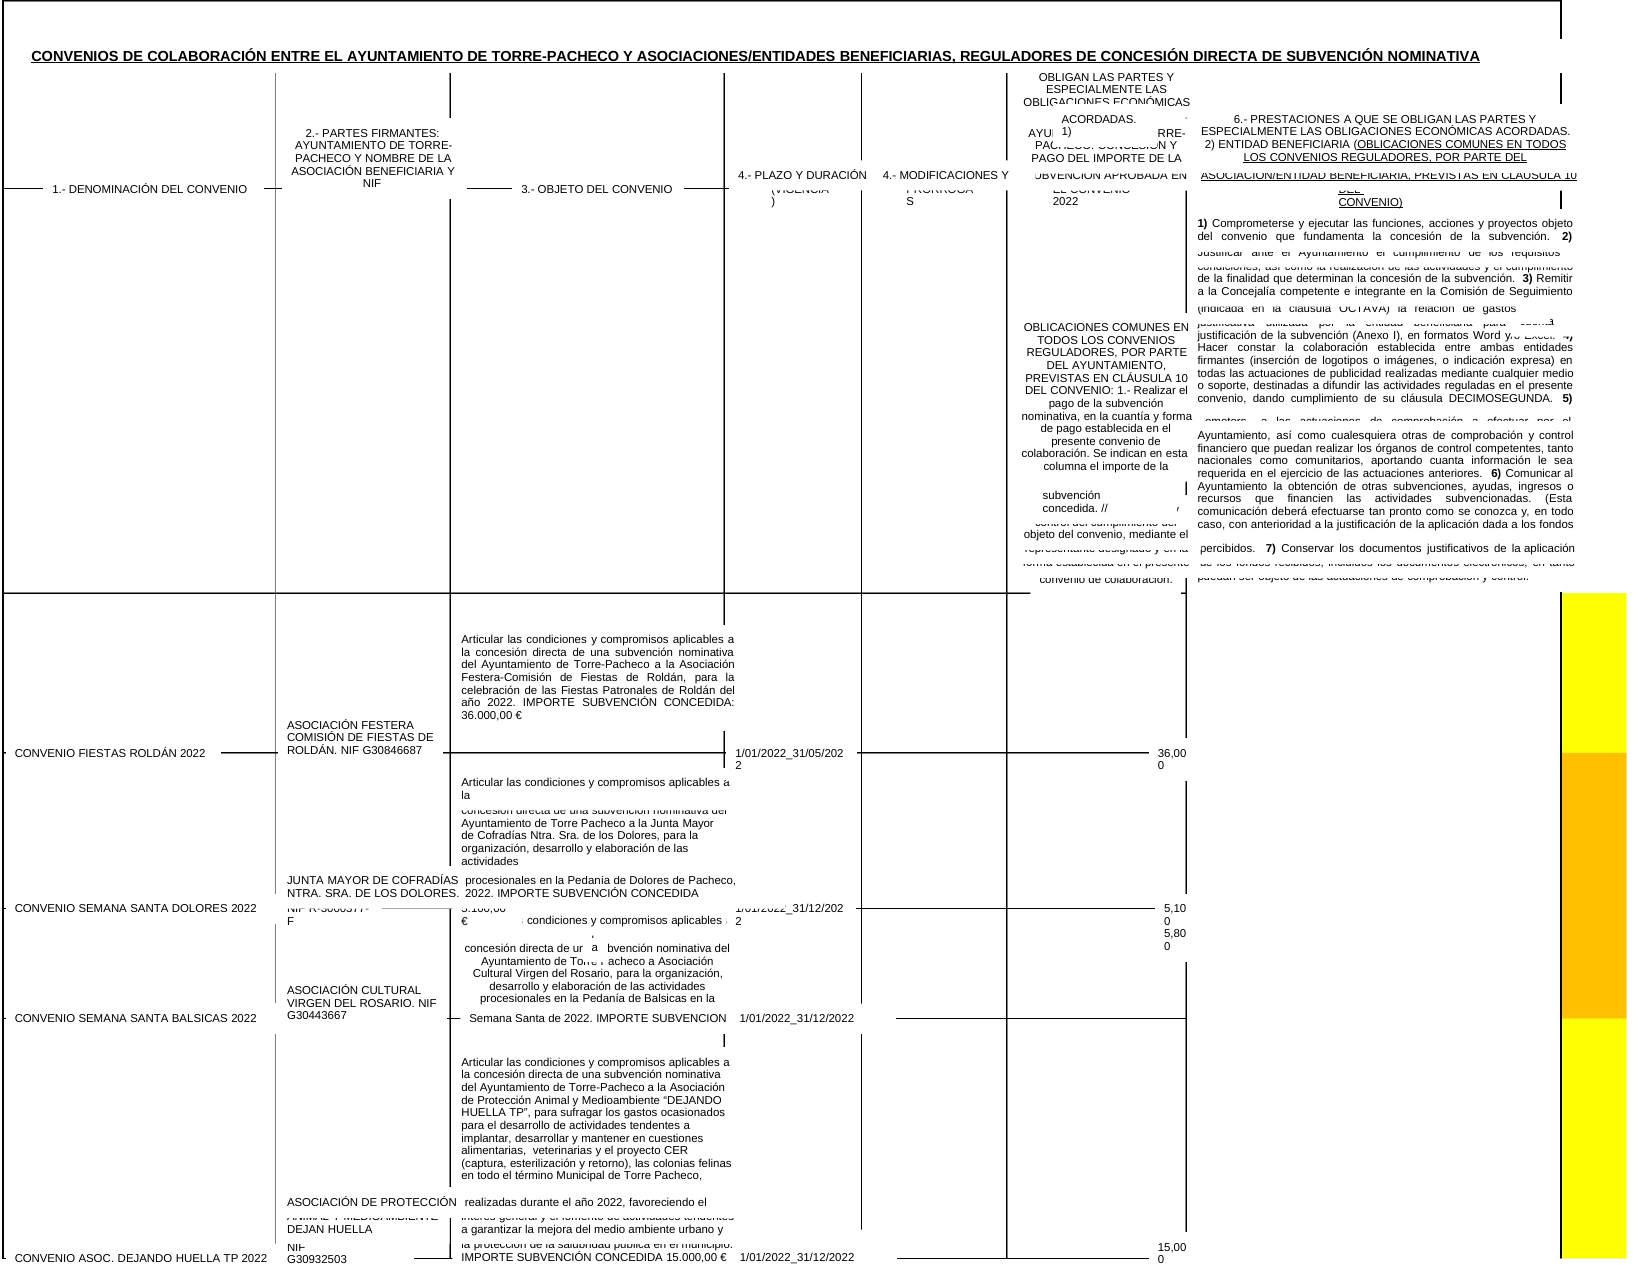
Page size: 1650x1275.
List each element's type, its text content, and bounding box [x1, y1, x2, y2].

text de Protección Animal y Medioambiente “DEJANDO [461, 1094, 749, 1107]
text Ayuntamiento la obtención de otras subvenciones, ayudas, ingresos o [1197, 480, 1605, 493]
text justificación de la subvención (Anexo I), en formatos Word y/o Excel. 4) [1197, 329, 1605, 342]
text 36,000 [1158, 747, 1192, 772]
text nominativa, en la cuantía y forma [1021, 410, 1196, 422]
text DEL CONVENIO) [1338, 191, 1426, 209]
text 1.- DENOMINACIÓN DEL CONVENIO [52, 183, 255, 196]
text 1/01/2022_31/12/2022 [735, 903, 848, 928]
text NTRA. SRA. DE LOS DOLORES. 2022. IMPORTE SUBVENCIÓN CONCEDIDA [287, 887, 776, 900]
text Articular las condiciones y compromisos aplicables a [461, 777, 747, 789]
text del convenio que fundamenta la concesión de la subvención. 2) [1197, 230, 1605, 243]
text 4.- PLAZO Y DURACIÓN 4.- MODIFICACIONES Y [738, 169, 1027, 182]
text ASOCIACIÓN CULTURAL [287, 984, 438, 997]
text COMISIÓN DE FIESTAS DE [287, 732, 434, 744]
text objeto del convenio, mediante el [1024, 529, 1193, 542]
text convenio de colaboración. [1039, 578, 1173, 586]
text presente convenio de [1051, 435, 1188, 448]
text a la Concejalía competente e integrante en la Comisión de Seguimiento [1197, 285, 1605, 298]
text ESPECIALMENTE LAS [1046, 84, 1194, 96]
text puedan ser objeto de las actuaciones de comprobación y control. [1197, 578, 1555, 583]
text recursos que financien las actividades subvencionadas. (Esta [1197, 493, 1605, 505]
text CONVENIO FIESTAS ROLDÁN 2022 [14, 747, 212, 760]
text control del cumplimiento del [1035, 516, 1188, 529]
text Justificar ante el Ayuntamiento el cumplimiento de los requisitos [1197, 252, 1590, 259]
text (indicada en la cláusula OCTAVA) la relación de gastos [1197, 307, 1541, 315]
text OBLIGACIONES ECONÓMICAS [1023, 96, 1194, 109]
text todas las actuaciones de publicidad realizadas mediante cualquier medio [1197, 367, 1605, 380]
text SUBVENCIÓN APROBADA EN ASOCIACIÓN/ENTIDAD BENEFICIARIA, PREVISTAS EN CLÁUSULA 10 [1036, 169, 1630, 182]
text la [591, 936, 600, 953]
text requerida en el ejercicio de las actuaciones anteriores. 6) Comunicar al [1197, 468, 1605, 480]
text 2) ENTIDAD BENEFICIARIA (OBLICACIONES COMUNES EN TODOS [1204, 138, 1600, 151]
text del Ayuntamiento de Torre-Pacheco a la Asociación [461, 659, 753, 672]
text de Cofradías Ntra. Sra. de los Dolores, para la [461, 830, 745, 842]
picture [1177, 482, 1188, 495]
text alimentarias, veterinarias y el proyecto CER [461, 1144, 749, 1157]
text TORREPACHECO, NIF [287, 1244, 406, 1253]
text forma establecida en el presente de los fondos recibidos, incluidos los documentos electrónicos, en tanto [1023, 564, 1631, 569]
text DEJAN HUELLA [287, 1223, 441, 1236]
text 5.100,00 € [461, 909, 514, 928]
text PAGO DEL IMPORTE DE LA [1031, 152, 1187, 165]
text financiero que puedan realizar los órganos de control competentes, tanto [1197, 442, 1605, 455]
text CONVENIO ASOC. DEJANDO HUELLA TP 2022 [14, 1252, 278, 1265]
text concesión directa de una subvención nominativa del [608, 942, 749, 955]
text G30443667 [287, 1009, 438, 1022]
text la concesión directa de una subvención nominativa [461, 646, 753, 659]
text o cuenta [1519, 307, 1567, 328]
text procesionales en la Pedanía de Balsicas en la [480, 993, 749, 1005]
text (captura, esterilización y retorno), las colonias felinas [461, 1157, 749, 1170]
text Articular las condiciones y compromisos aplicables a [461, 634, 753, 646]
text OBLIGAN LAS PARTES Y [1038, 73, 1194, 84]
picture [1203, 73, 1627, 160]
text nacionales como comunitarios, aportando cuanta información le sea [1197, 455, 1605, 468]
text caso, con anterioridad a la justificación de la aplicación dada a los fondos [1197, 518, 1605, 531]
text colaboración. Se indican en esta [1021, 448, 1188, 460]
text PACHECO. CONCESIÓN Y [1035, 140, 1187, 152]
text ROLDÁN. NIF G30846687 [287, 744, 434, 757]
text LOS CONVENIOS REGULADORES, POR PARTE DEL [1243, 151, 1600, 164]
text en todo el término Municipal de Torre Pacheco, [461, 1170, 749, 1182]
text PRÓRROGAS [906, 191, 979, 208]
text 6.- PRESTACIONES A QUE SE OBLIGAN LAS PARTES Y [1234, 113, 1600, 126]
text DEL CONVENIO: 1.- Realizar el [1025, 385, 1188, 397]
text Articular las condiciones y compromisos aplicables a [461, 1056, 749, 1069]
text ANIMAL Y MEDIOAMBIENTE [287, 1218, 441, 1223]
text ASOCIACIÓN FESTERA [287, 719, 434, 732]
text la concesión directa de una subvención nominativa [461, 1069, 749, 1082]
picture [0, 0, 1627, 1259]
text representante designado y en la percibidos. 7) Conservar los documentos justificativos de la aplicación [1024, 543, 1631, 555]
text 2.- PARTES FIRMANTES: [305, 127, 459, 140]
text 1) Comprometerse y ejecutar las funciones, acciones y proyectos objeto [1197, 218, 1605, 230]
text (VIGENCIA) [771, 191, 832, 208]
text actividades [461, 855, 745, 868]
text desarrollo y elaboración de las actividades [489, 980, 749, 993]
text la [461, 789, 747, 802]
text la protección de la salubridad pública en el municipio. [461, 1238, 888, 1251]
text celebración de las Fiestas Patronales de Roldán del [461, 684, 753, 697]
text Articular las condiciones y compromisos aplicables a [523, 914, 726, 927]
text CONVENIO SEMANA SANTA BALSICAS 2022 [14, 1012, 269, 1025]
text Semana Santa de 2022. IMPORTE SUBVENCIÓN 1/01/2022_31/12/2022 [469, 1012, 887, 1025]
text 15,000 [1158, 1241, 1192, 1266]
text Ayuntamiento de Torre Pacheco a la Junta Mayor [461, 817, 745, 830]
text Ayuntamiento, así como cualesquiera otras de comprobación y control [1197, 430, 1605, 442]
text para el desarrollo de actividades tendentes a [461, 1119, 749, 1132]
text CONVENIOS DE COLABORACIÓN ENTRE EL AYUNTAMIENTO DE TORRE-PACHECO Y ASOCIACIONES/ENTIDADES BENEFICIARIAS, REGULADORES DE CONCESIÓN DIRECTA DE SUBVENCIÓN NOMINATIVA [31, 48, 1641, 64]
text o soporte, destinadas a difundir las actividades reguladas en el presente [1197, 380, 1605, 392]
text comunicación deberá efectuarse tan pronto como se conozca y, en todo [1197, 505, 1605, 518]
text de pago establecida en el [1040, 422, 1188, 435]
picture [415, 1218, 452, 1259]
text ASOCIACIÓN BENEFICIARIA Y [291, 165, 459, 178]
text JUNTA MAYOR DE COFRADÍAS procesionales en la Pedanía de Dolores de Pacheco, [287, 874, 776, 887]
text del Ayuntamiento de Torre-Pacheco a la Asociación [461, 1082, 749, 1094]
text PREVISTAS EN CLÁUSULA 10 [1025, 372, 1188, 385]
text HUELLA TP”, para sufragar los gastos ocasionados [461, 1107, 749, 1119]
text OBLICACIONES COMUNES EN [1024, 322, 1188, 334]
text concesión directa de una subvención nominativa del [461, 811, 745, 817]
text a garantizar la mejora del medio ambiente urbano y [461, 1223, 752, 1236]
text NIF [363, 178, 459, 190]
text G30932503 [287, 1253, 406, 1266]
text a las actuaciones de comprobación a efectuar por el [1261, 416, 1596, 421]
text Festera-Comisión de Fiestas de Roldán, para la [461, 672, 753, 684]
text 3.- OBJETO DEL CONVENIO [521, 183, 675, 196]
text 5,100 [1164, 903, 1192, 928]
text organización, desarrollo y elaboración de las [461, 842, 745, 855]
text Cultural Virgen del Rosario, para la organización, [473, 968, 749, 980]
text Someterse [1204, 416, 1251, 421]
text de la finalidad que determinan la concesión de la subvención. 3) Remitir [1197, 273, 1605, 285]
text 36.000,00 € [461, 709, 753, 722]
text CONVENIO SEMANA SANTA DOLORES 2022 [14, 903, 269, 915]
text firmantes (inserción de logotipos o imágenes, o indicación expresa) en [1197, 354, 1605, 367]
text justificativa utilizada por la entidad beneficiaria para realizar la [1197, 324, 1511, 329]
text convenio, dando cumplimiento de su cláusula DECIMOSEGUNDA. 5) [1197, 392, 1605, 405]
text año 2022. IMPORTE SUBVENCIÓN CONCEDIDA: [461, 697, 753, 709]
text concesión directa de una subvención nominativa del [464, 942, 583, 955]
text IMPORTE SUBVENCIÓN CONCEDIDA 15.000,00 € 1/01/2022_31/12/2022 [461, 1251, 888, 1264]
text pago de la subvención [1048, 397, 1188, 410]
text EL CONVENIO 2022 [1053, 191, 1157, 208]
text DEL AYUNTAMIENTO, [1046, 359, 1188, 372]
text AYUNTAMIENTO DE TORRE- [295, 140, 459, 152]
text condiciones, así como la realización de las actividades y el cumplimiento [1197, 260, 1605, 273]
text VIRGEN DEL ROSARIO. NIF [287, 997, 438, 1009]
text ACORDADAS. 1) [1061, 113, 1148, 138]
text subvención concedida. // [1042, 490, 1168, 515]
text TODOS LOS CONVENIOS [1037, 334, 1188, 347]
text NIF R-3000377-F [287, 909, 373, 928]
text implantar, desarrollar y mantener en cuestiones [461, 1132, 749, 1144]
picture [1435, 191, 1627, 534]
text columna el importe de la [1043, 460, 1188, 473]
text ASOCIACIÓN DE PROTECCIÓN realizadas durante el año 2022, favoreciendo el [287, 1196, 743, 1209]
text 1/01/2022_31/05/2022 [735, 747, 848, 772]
text PACHECO Y NOMBRE DE LA [295, 152, 459, 165]
text ESPECIALMENTE LAS OBLIGACIONES ECONÓMICAS ACORDADAS. [1201, 126, 1600, 138]
text Hacer constar la colaboración establecida entre ambas entidades [1197, 342, 1605, 354]
text Ayuntamiento de Torre Pacheco a Asociación [481, 955, 749, 968]
text interés general y el fomento de actividades tendentes [461, 1218, 752, 1223]
text 5,800 [1164, 928, 1192, 953]
text REGULADORES, POR PARTE [1026, 347, 1188, 359]
